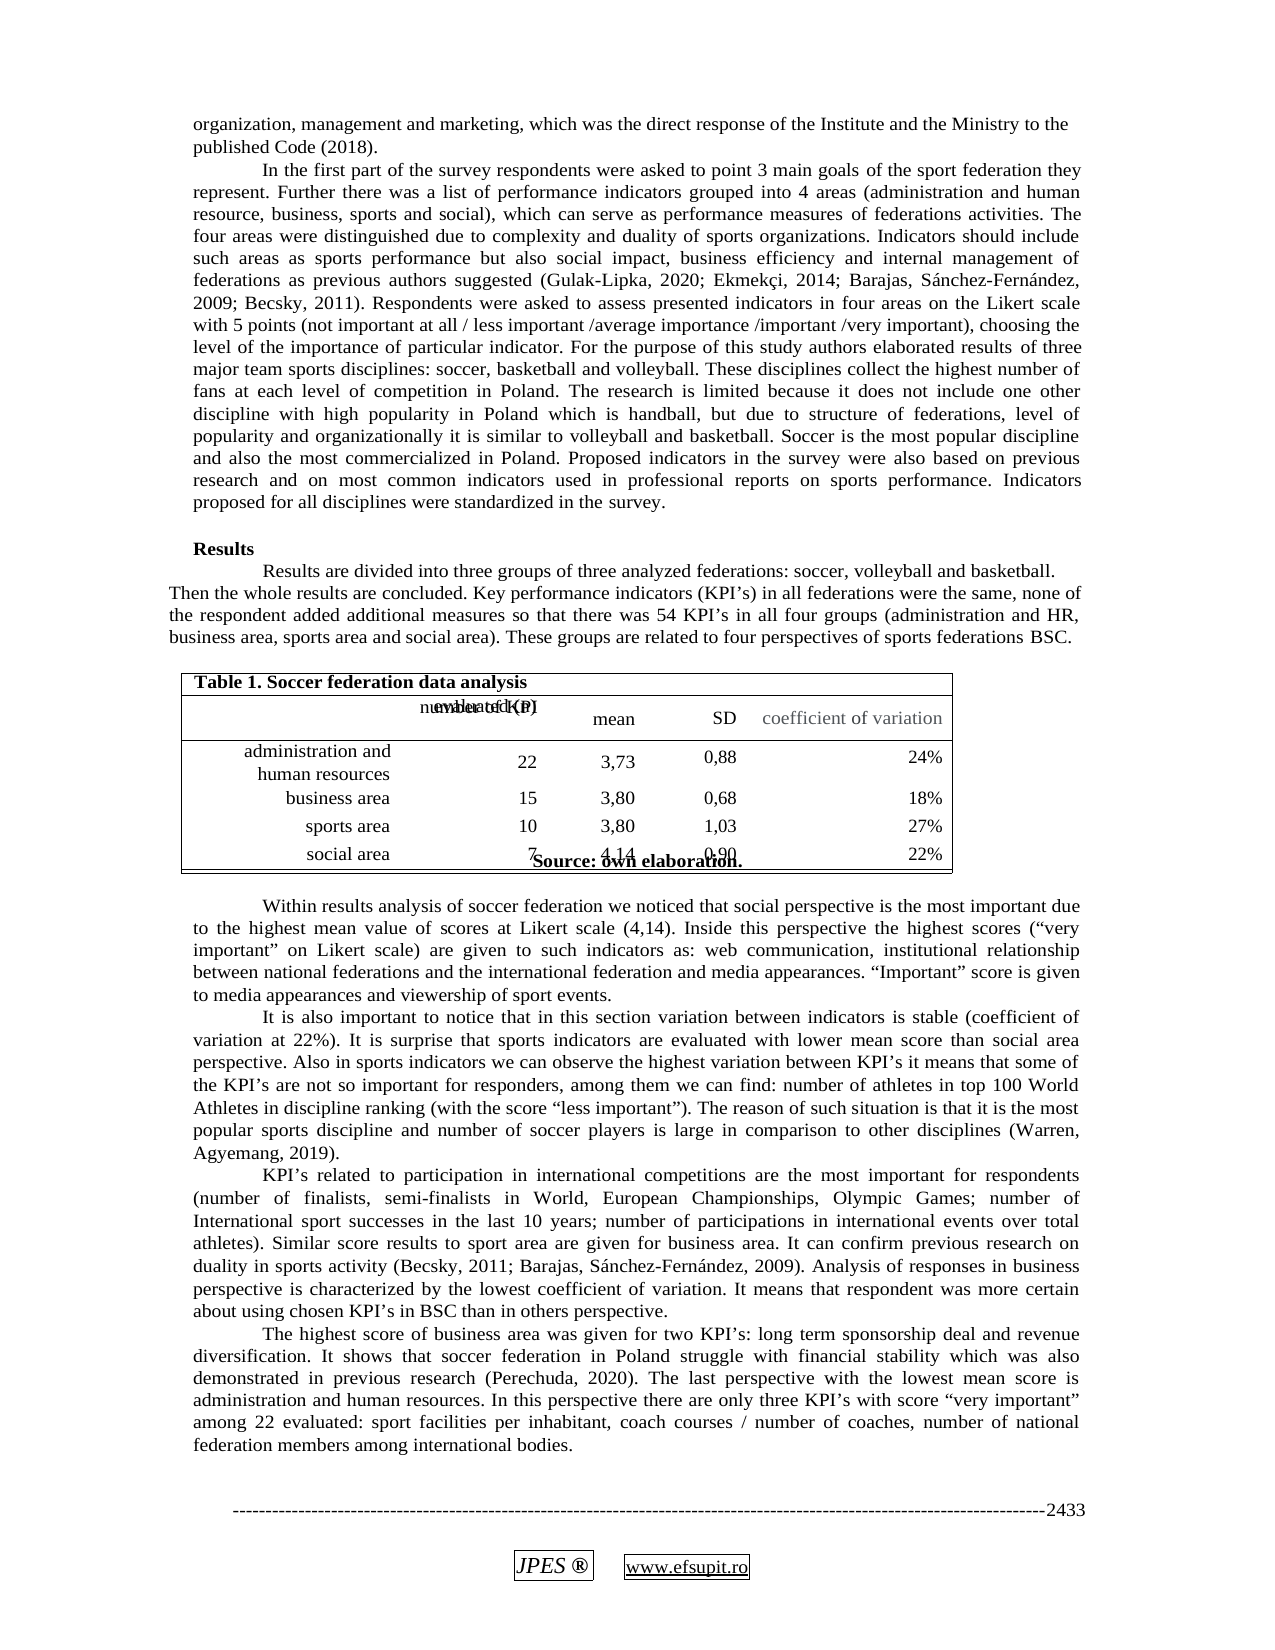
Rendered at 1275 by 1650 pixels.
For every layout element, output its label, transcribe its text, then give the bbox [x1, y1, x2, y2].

text Results are divided into three groups of three analyzed federations: soccer, volleyball and basketball. [262, 559, 1096, 581]
table_cell 1,03 [668, 812, 749, 840]
table_cell 15 [454, 786, 568, 812]
text Within results analysis of soccer federation we noticed that social perspective is the most important due to the highest mean value of scores at Likert scale (4,14). Inside this perspective the highest scores (“very important” on Likert scale) are given to such indicators as: web communication, institutional relationship between national federations and the international federation and media appearances. “Important” score is given to media appearances and viewership of sport events. [193, 895, 1082, 1005]
table_cell 0,90 [668, 840, 749, 869]
text Then the whole results are concluded. Key performance indicators (KPI’s) in all federations were the same, none of the respondent added additional measures so that there was 54 KPI’s in all four groups (administration and HR, business area, sports area and social area). These groups are related to four perspectives of sports federations BSC. [169, 582, 1081, 648]
table_cell human resources [182, 767, 453, 786]
text It is also important to notice that in this section variation between indicators is stable (coefficient of variation at 22%). It is surprise that sports indicators are evaluated with lower mean score than social area perspective. Also in sports indicators we can observe the highest variation between KPI’s it means that some of the KPI’s are not so important for responders, among them we can find: number of athletes in top 100 World Athletes in discipline ranking (with the score “less important”). The reason of such situation is that it is the most popular sports discipline and number of soccer players is large in comparison to other disciplines (Warren, Agyemang, 2019). [193, 1006, 1081, 1163]
table_cell 22% [749, 840, 952, 869]
text In the first part of the survey respondents were asked to point 3 main goals of the sport federation they represent. Further there was a list of performance indicators grouped into 4 areas (administration and human resource, business, sports and social), which can serve as performance measures of federations activities. The four areas were distinguished due to complexity and duality of sports organizations. Indicators should include such areas as sports performance but also social impact, business efficiency and internal management of federations as previous authors suggested (Gulak-Lipka, 2020; Ekmekçi, 2014; Barajas, Sánchez-Fernández, 2009; Becsky, 2011). Respondents were asked to assess presented indicators in four areas on the Likert scale with 5 points (not important at all / less important /average importance /important /very important), choosing the level of the importance of particular indicator. For the purpose of this study authors elaborated results of three major team sports disciplines: soccer, basketball and volleyball. These disciplines collect the highest number of fans at each level of competition in Poland. The research is limited because it does not include one other discipline with high popularity in Poland which is handball, but due to structure of federations, level of popularity and organizationally it is similar to volleyball and basketball. Soccer is the most popular discipline and also the most commercialized in Poland. Proposed indicators in the survey were also based on previous research and on most common indicators used in professional reports on sports performance. Indicators proposed for all disciplines were standardized in the survey. [193, 158, 1082, 513]
subtitle Source: own elaboration. [953, 850, 1096, 872]
table_cell 10 [454, 812, 568, 840]
text KPI’s related to participation in international competitions are the most important for respondents (number of finalists, semi-finalists in World, European Championships, Olympic Games; number of International sport successes in the last 10 years; number of participations in international events over total athletes). Similar score results to sport area are given for business area. It can confirm previous research on duality in sports activity (Becsky, 2011; Barajas, Sánchez-Fernández, 2009). Analysis of responses in business perspective is characterized by the lowest coefficient of variation. It means that respondent was more certain about using chosen KPI’s in BSC than in others perspective. [193, 1164, 1081, 1322]
text evaluated (n) [953, 695, 1096, 717]
table_cell administration and 22 3,73 [182, 741, 668, 767]
text The highest score of business area was given for two KPI’s: long term sponsorship deal and revenue diversification. It shows that soccer federation in Poland struggle with financial stability which was also demonstrated in previous research (Perechuda, 2020). The last perspective with the lowest mean score is administration and human resources. In this perspective there are only three KPI’s with score “very important” among 22 evaluated: sport facilities per inhabitant, coach courses / number of coaches, number of national federation members among international bodies. [193, 1323, 1081, 1455]
table_cell number of KPI mean [182, 696, 668, 739]
table_cell 24% [749, 741, 952, 767]
table_cell 18% [749, 786, 952, 812]
table_cell [454, 767, 568, 786]
subtitle Results [193, 538, 1096, 559]
table_cell 7 [454, 840, 568, 869]
table_cell 3,80 [569, 812, 668, 840]
text ----------------------------------------------------------------------------------------------------------------------------2433 [232, 1499, 1096, 1521]
table_cell 0,88 [668, 741, 749, 767]
table_cell 3,80 [569, 786, 668, 812]
table_cell business area [182, 786, 453, 812]
table_cell [668, 767, 749, 786]
table_header Table 1. Soccer federation data analysis [182, 674, 952, 695]
text organization, management and marketing, which was the direct response of the Institute and the Ministry to the published Code (2018). [193, 113, 1096, 157]
table_cell social area [182, 840, 453, 869]
table_cell 4,14 [569, 840, 668, 869]
table_cell coefficient of variation [749, 696, 952, 739]
table_cell sports area [182, 812, 453, 840]
table_cell 0,68 [668, 786, 749, 812]
table_cell [749, 767, 952, 786]
table_cell [569, 767, 668, 786]
table_cell 27% [749, 812, 952, 840]
table_cell SD [668, 696, 749, 739]
